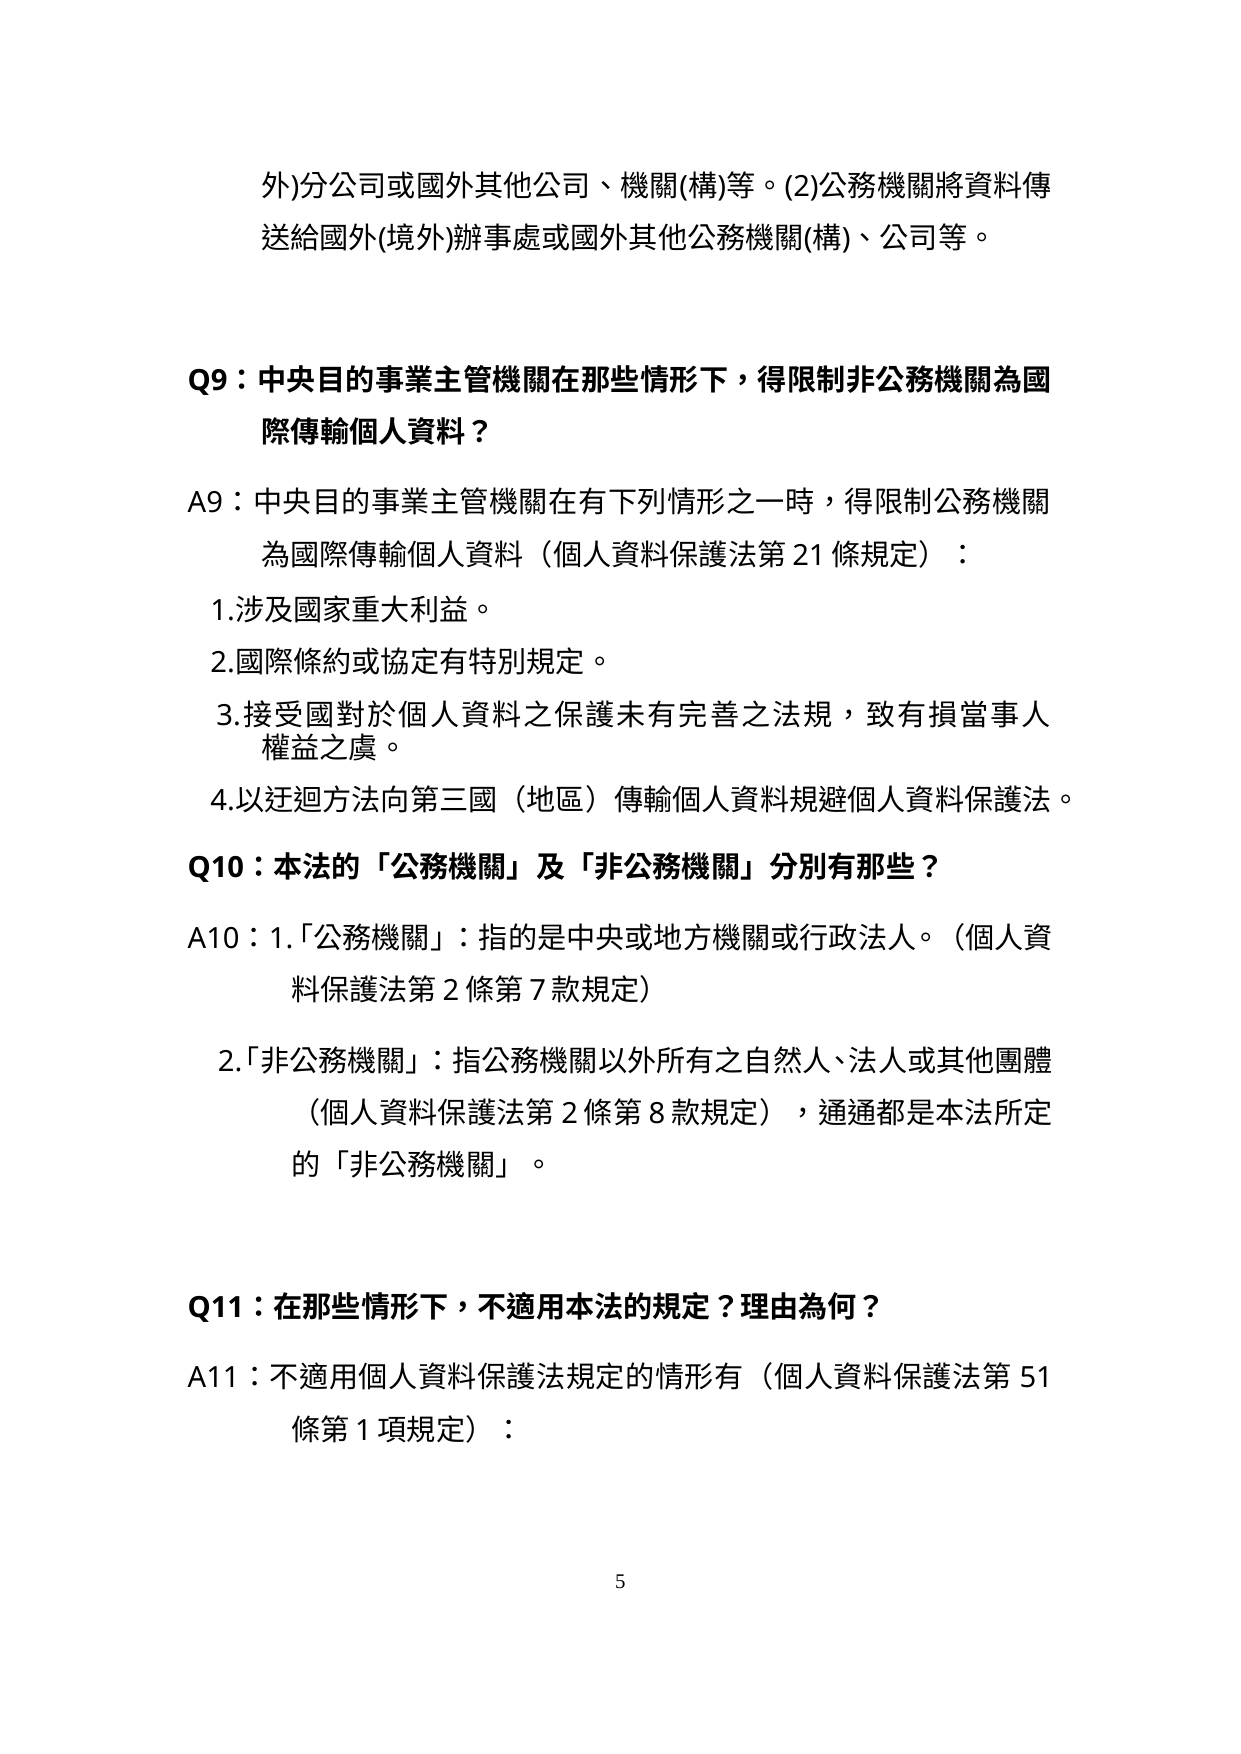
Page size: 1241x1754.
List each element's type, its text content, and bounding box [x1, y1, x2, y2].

text 2.國際條約或協定有特別規定。 [187, 646, 1053, 679]
text 4.以迂迴方法向第三國（地區）傳輸個人資料規避個人資料保護法。 [187, 784, 1053, 817]
text 2.「非公務機關」：指公務機關以外所有之自然人、法人或其他團體（個人資料保護法第2條第8款規定），通通都是本法所定的「非公務機關」。 [187, 1029, 1053, 1186]
text 1.涉及國家重大利益。 [187, 594, 1053, 627]
text Q11：在那些情形下，不適用本法的規定？理由為何？ [187, 1275, 1053, 1327]
text Q9：中央目的事業主管機關在那些情形下，得限制非公務機關為國際傳輸個人資料？ [187, 348, 1053, 452]
text A11：不適用個人資料保護法規定的情形有（個人資料保護法第51條第1項規定）： [187, 1346, 1053, 1450]
text 3.接受國對於個人資料之保護未有完善之法規，致有損當事人 權益之虞。 [187, 698, 1053, 765]
text A9：中央目的事業主管機關在有下列情形之一時，得限制公務機關為國際傳輸個人資料（個人資料保護法第21條規定）： [187, 471, 1053, 575]
text A10：1.「公務機關」：指的是中央或地方機關或行政法人。（個人資料保護法第2條第7款規定） [187, 907, 1053, 1011]
text Q10：本法的「公務機關」及「非公務機關」分別有那些？ [187, 836, 1053, 888]
text 外)分公司或國外其他公司、機關(構)等。(2)公務機關將資料傳送給國外(境外)辦事處或國外其他公務機關(構)、公司等。 [187, 154, 1053, 259]
